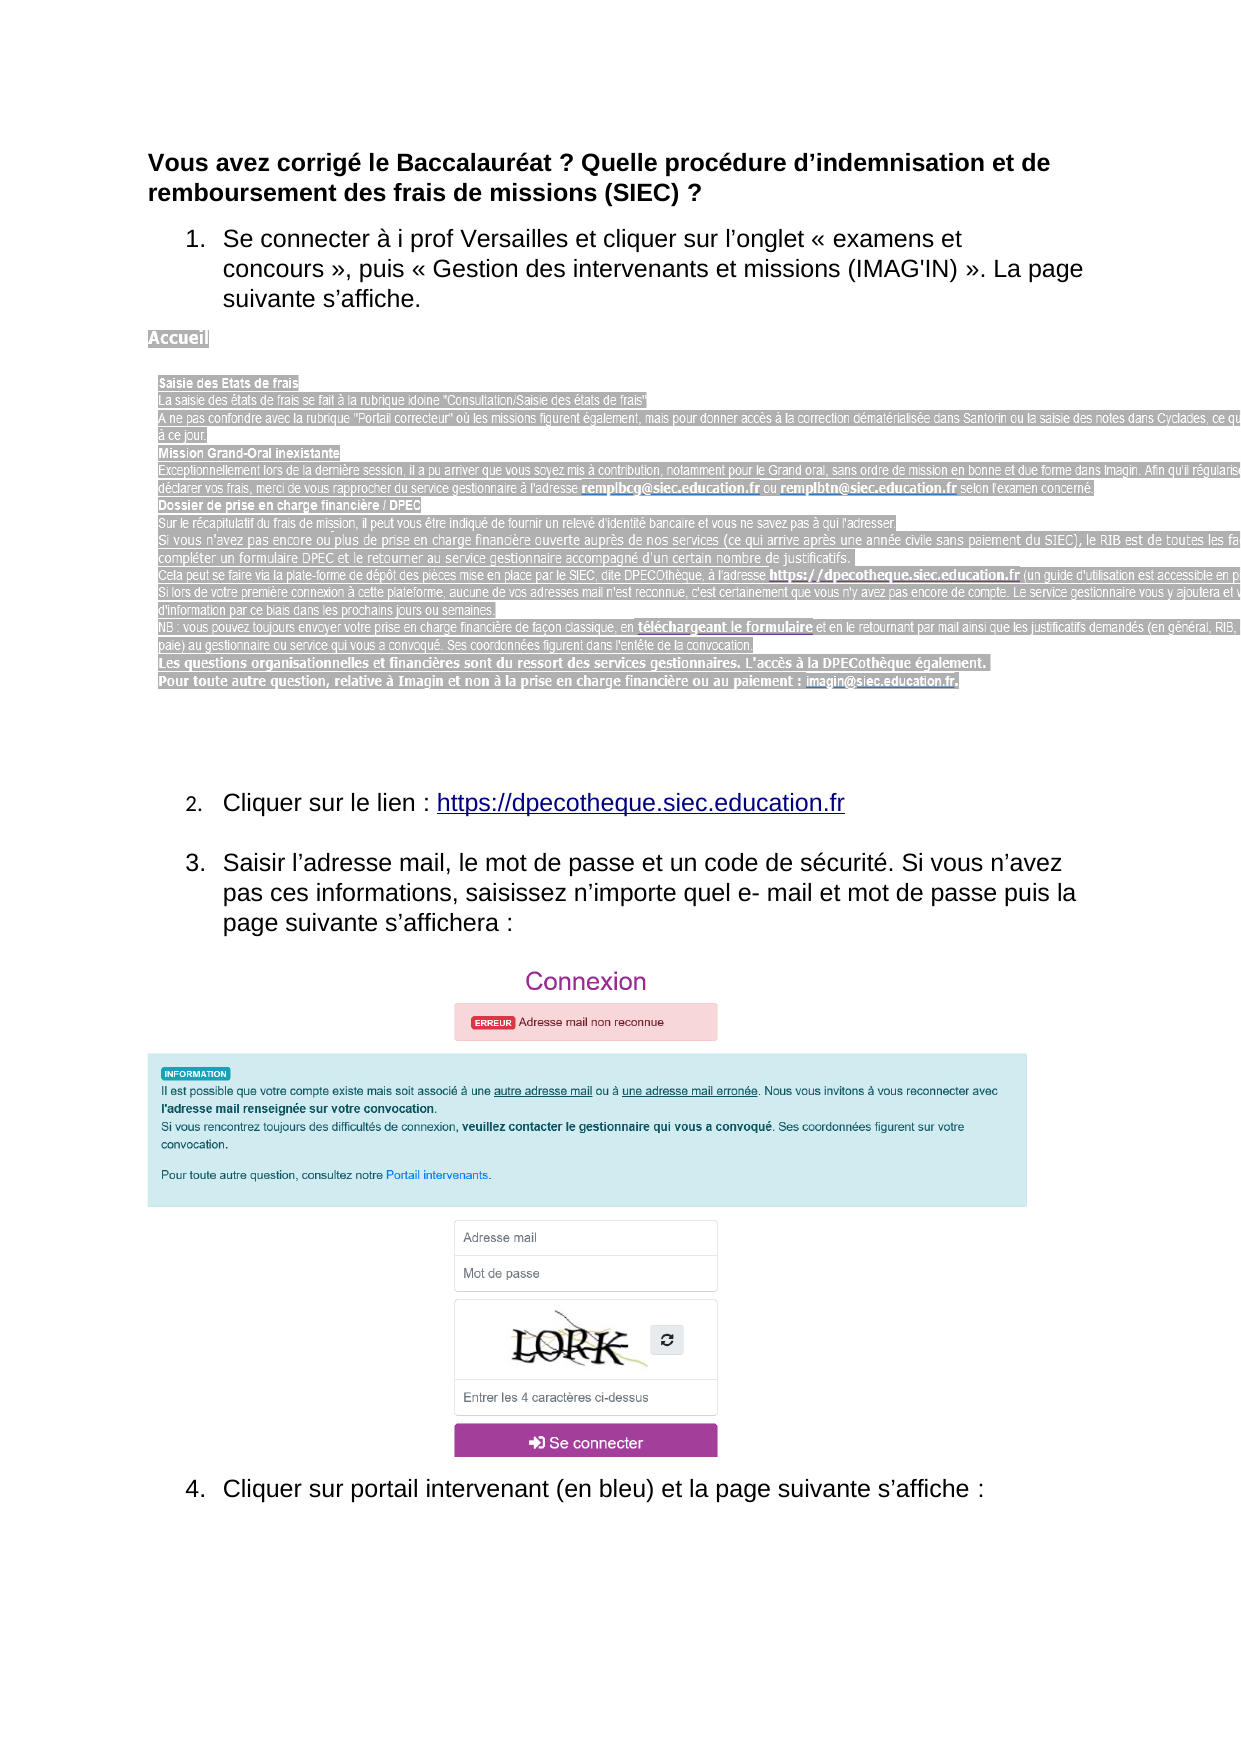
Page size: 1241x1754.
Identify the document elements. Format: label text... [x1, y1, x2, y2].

list Se connecter à i prof Versailles et cliquer sur l’onglet « examens et concours », puis « Gestion des intervenants et missions (IMAG'IN) ». La page suivante s’affiche. [185, 224, 1093, 313]
list Saisir l’adresse mail, le mot de passe et un code de sécurité. Si vous n’avez pas ces informations, saisissez n’importe quel e- mail et mot de passe puis la page suivante s’affichera : [185, 848, 1093, 937]
text Vous avez corrigé le Baccalauréat ? Quelle procédure d’indemnisation et de remboursement des frais de missions (SIEC) ? [148, 148, 1093, 206]
list Cliquer sur le lien : https://dpecotheque.siec.education.fr [185, 788, 1093, 817]
list Cliquer sur portail intervenant (en bleu) et la page suivante s’affiche : [185, 1474, 1093, 1503]
